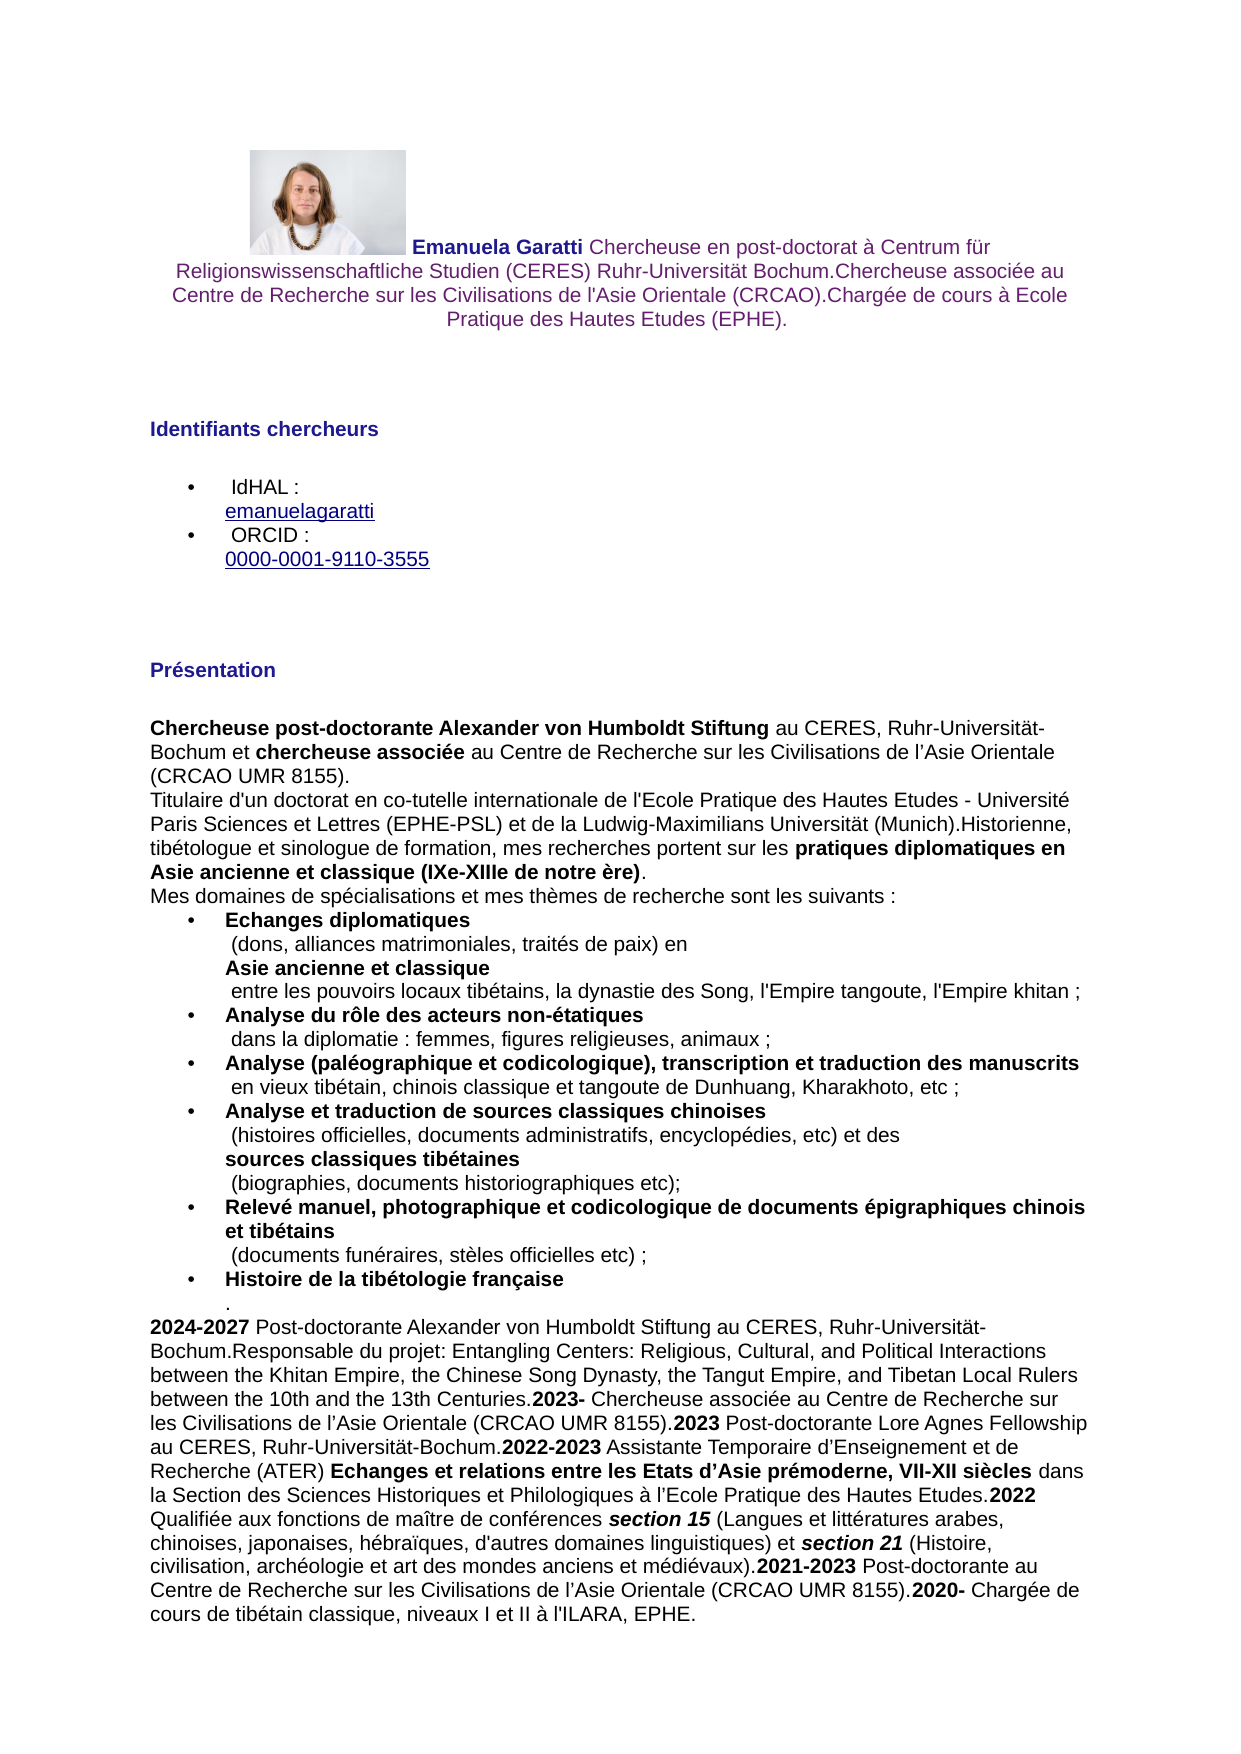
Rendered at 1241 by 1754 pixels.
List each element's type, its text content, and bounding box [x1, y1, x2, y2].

list (histoires officielles, documents administratifs, encyclopédies, etc) et des [187, 1123, 1090, 1147]
list en vieux tibétain, chinois classique et tangoute de Dunhuang, Kharakhoto, etc ; [187, 1075, 1090, 1099]
list 0000-0001-9110-3555 [187, 547, 1090, 571]
picture [249, 150, 406, 255]
list dans la diplomatie : femmes, figures religieuses, animaux ; [187, 1027, 1090, 1051]
list Echanges diplomatiques [187, 907, 1090, 931]
list entre les pouvoirs locaux tibétains, la dynastie des Song, l'Empire tangoute, l'Empire khitan ; [187, 979, 1090, 1003]
list . [187, 1291, 1090, 1315]
list ORCID : [187, 523, 1090, 547]
text Titulaire d'un doctorat en co-tutelle internationale de l'Ecole Pratique des Hautes Etudes - Université Paris Sciences et Lettres (EPHE-PSL) et de la Ludwig-Maximilians Universität (Munich).Historienne, tibétologue et sinologue de formation, mes recherches portent sur les pratiques diplomatiques en Asie ancienne et classique (IXe-XIIIe de notre ère). [150, 788, 1090, 883]
list Relevé manuel, photographique et codicologique de documents épigraphiques chinois et tibétains [187, 1195, 1090, 1243]
subtitle Emanuela Garatti Chercheuse en post-doctorat à Centrum für Religionswissenschaftliche Studien (CERES) Ruhr-Universität Bochum.Chercheuse associée au Centre de Recherche sur les Civilisations de l'Asie Orientale (CRCAO).Chargée de cours à Ecole Pratique des Hautes Etudes (EPHE). [150, 150, 1090, 330]
subtitle Identifiants chercheurs [150, 417, 1090, 441]
text 2024-2027 Post-doctorante Alexander von Humboldt Stiftung au CERES, Ruhr-Universität-Bochum.Responsable du projet: Entangling Centers: Religious, Cultural, and Political Interactions between the Khitan Empire, the Chinese Song Dynasty, the Tangut Empire, and Tibetan Local Rulers between the 10th and the 13th Centuries.2023- Chercheuse associée au Centre de Recherche sur les Civilisations de l’Asie Orientale (CRCAO UMR 8155).2023 Post-doctorante Lore Agnes Fellowship au CERES, Ruhr-Universität-Bochum.2022-2023 Assistante Temporaire d’Enseignement et de Recherche (ATER) Echanges et relations entre les Etats d’Asie prémoderne, VII-XII siècles dans la Section des Sciences Historiques et Philologiques à l’Ecole Pratique des Hautes Etudes.2022 Qualifiée aux fonctions de maître de conférences section 15 (Langues et littératures arabes, chinoises, japonaises, hébraïques, d'autres domaines linguistiques) et section 21 (Histoire, civilisation, archéologie et art des mondes anciens et médiévaux).2021-2023 Post-doctorante au Centre de Recherche sur les Civilisations de l’Asie Orientale (CRCAO UMR 8155).2020- Chargée de cours de tibétain classique, niveaux I et II à l'ILARA, EPHE. [150, 1315, 1090, 1626]
list sources classiques tibétaines [187, 1147, 1090, 1171]
list emanuelagaratti [187, 499, 1090, 523]
list Histoire de la tibétologie française [187, 1267, 1090, 1291]
text Mes domaines de spécialisations et mes thèmes de recherche sont les suivants : [150, 883, 1090, 907]
list Asie ancienne et classique [187, 955, 1090, 979]
text Chercheuse post-doctorante Alexander von Humboldt Stiftung au CERES, Ruhr-Universität-Bochum et chercheuse associée au Centre de Recherche sur les Civilisations de l’Asie Orientale (CRCAO UMR 8155). [150, 716, 1090, 788]
list Analyse (paléographique et codicologique), transcription et traduction des manuscrits [187, 1051, 1090, 1075]
list (biographies, documents historiographiques etc); [187, 1171, 1090, 1195]
list IdHAL : [187, 475, 1090, 499]
list Analyse du rôle des acteurs non-étatiques [187, 1003, 1090, 1027]
list Analyse et traduction de sources classiques chinoises [187, 1099, 1090, 1123]
list (documents funéraires, stèles officielles etc) ; [187, 1243, 1090, 1267]
subtitle Présentation [150, 657, 1090, 681]
list (dons, alliances matrimoniales, traités de paix) en [187, 931, 1090, 955]
